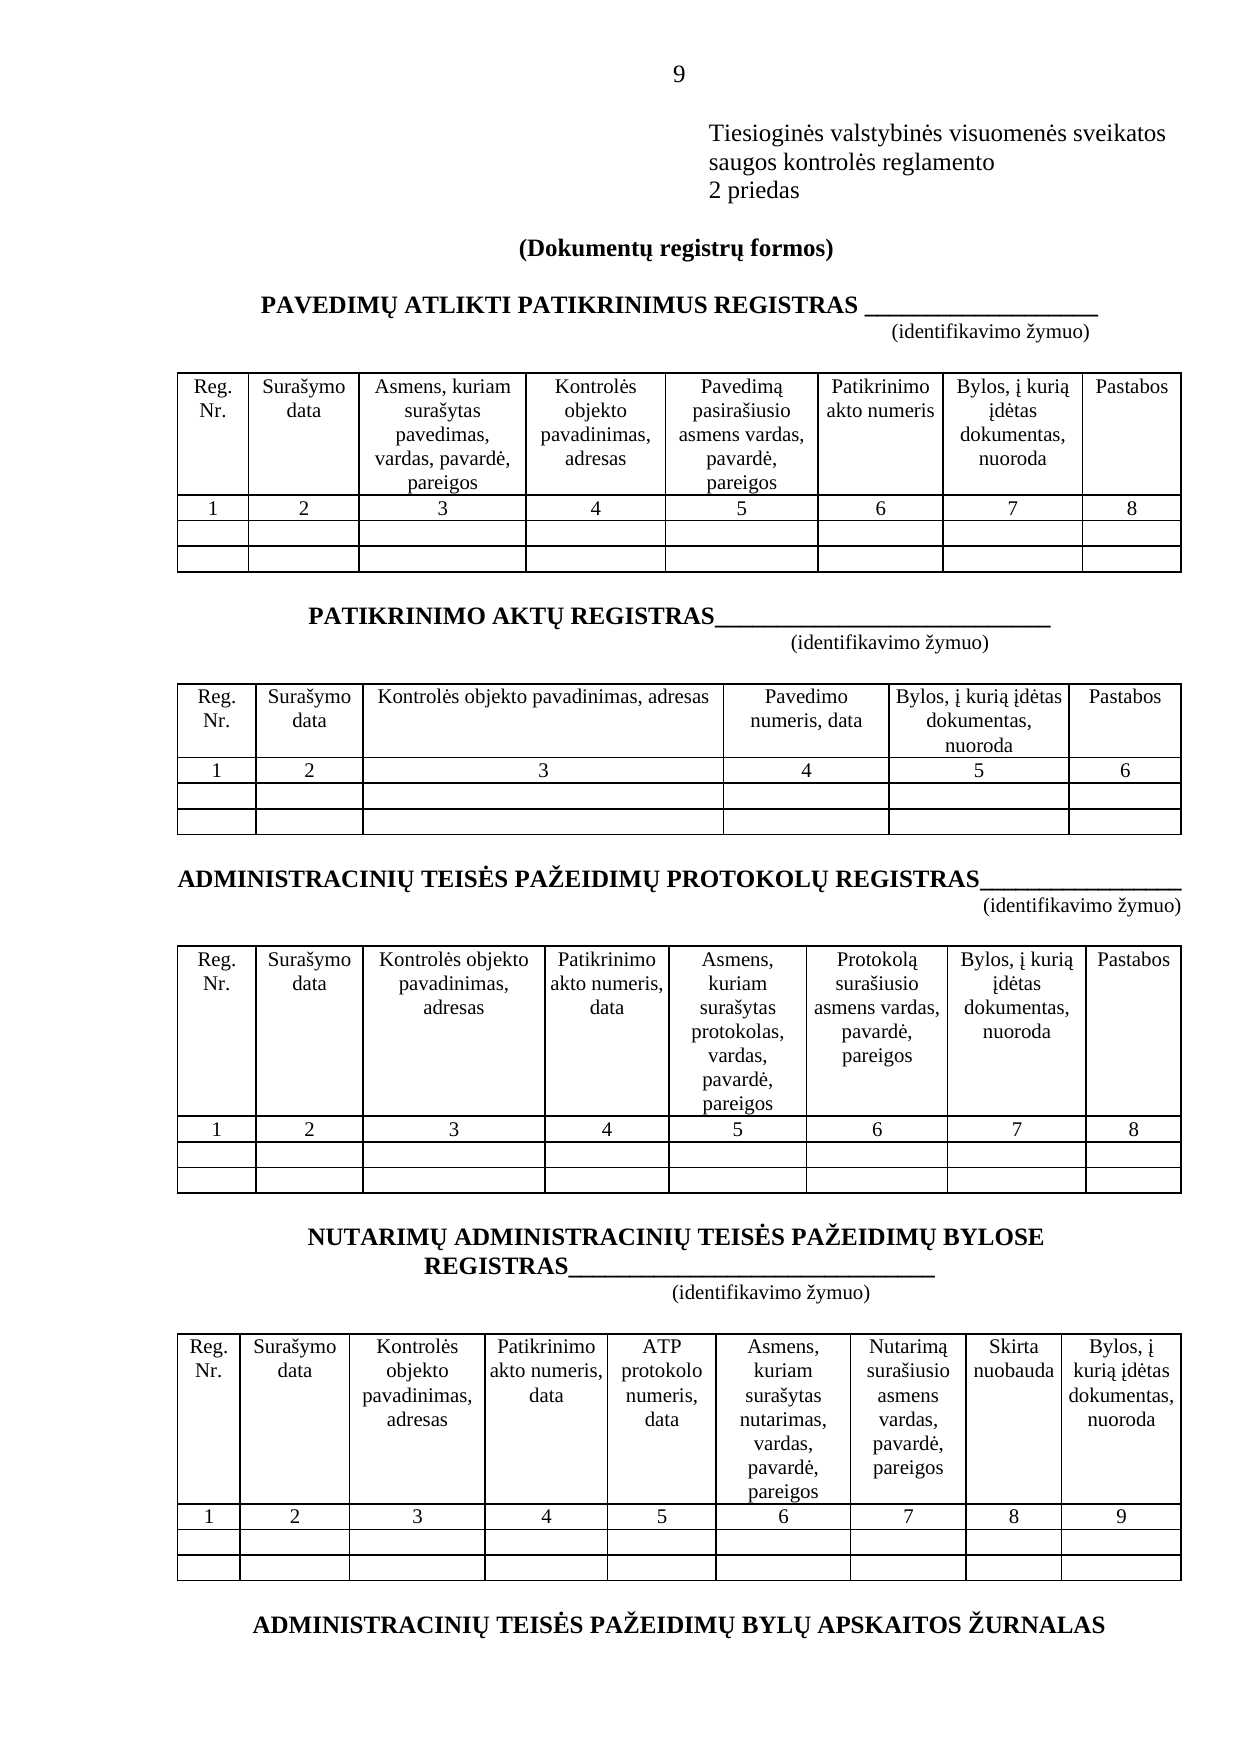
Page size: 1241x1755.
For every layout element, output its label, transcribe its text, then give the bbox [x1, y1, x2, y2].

table_header Reg. Nr. [178, 1335, 239, 1503]
table_cell 5 [608, 1505, 612, 1528]
table_cell 8 [1083, 496, 1087, 520]
table_cell [846, 1556, 850, 1580]
table_header Nutarimą surašiusio asmens vardas, pavardė, pareigos [851, 1335, 965, 1503]
table_cell [1062, 1556, 1066, 1580]
table_cell 6 [846, 1505, 850, 1528]
table_header Protokolą surašiusio asmens vardas, pavardė, pareigos [807, 947, 947, 1115]
text (identifikavimo žymuo) [177, 892, 1181, 917]
table_cell [719, 810, 723, 833]
text ADMINISTRACINIŲ TEISĖS PAŽEIDIMŲ PROTOKOLŲ REGISTRAS [177, 864, 1181, 892]
table_cell 3 [350, 1505, 354, 1528]
table_cell [943, 1168, 947, 1192]
table_cell [1057, 1530, 1061, 1554]
table_cell 6 [807, 1117, 811, 1141]
table_cell 4 [724, 758, 728, 782]
table_cell [661, 521, 665, 545]
table_cell [350, 1556, 354, 1580]
table_cell [802, 1168, 806, 1192]
text (identifikavimo žymuo) [177, 319, 1181, 343]
table_cell [608, 1556, 612, 1580]
table_header Bylos, į kurią įdėtas dokumentas, nuoroda [948, 947, 1085, 1115]
table_cell [1057, 1556, 1061, 1580]
table_header Surašymo data [257, 947, 362, 1115]
table_cell [1083, 547, 1087, 571]
table_header Patikrinimo akto numeris [819, 374, 942, 494]
table_cell [719, 784, 723, 808]
table_cell [1078, 547, 1082, 571]
table_header Reg. Nr. [178, 374, 248, 494]
table_cell [724, 784, 728, 808]
table_cell [244, 521, 248, 545]
table_header Pastabos [1087, 947, 1180, 1115]
table_header Kontrolės objekto pavadinimas, adresas [350, 1335, 484, 1503]
table_header Kontrolės objekto pavadinimas, adresas [364, 685, 723, 757]
table_cell [1078, 521, 1082, 545]
table_cell [1062, 1530, 1066, 1554]
table_header ATP protokolo numeris, data [608, 1335, 715, 1503]
table_cell [350, 1530, 354, 1554]
text (identifikavimo žymuo) [177, 630, 1181, 654]
table_cell [603, 1530, 607, 1554]
table_cell [603, 1556, 607, 1580]
table_cell 3 [719, 758, 723, 782]
table_header Pastabos [1070, 685, 1180, 757]
table_cell [244, 547, 248, 571]
table_cell 1 [244, 496, 248, 520]
table_header Kontrolės objekto pavadinimas, adresas [364, 947, 544, 1115]
table_cell 8 [1057, 1505, 1061, 1528]
table_cell 2 [345, 1505, 349, 1528]
table_header Kontrolės objekto pavadinimas, adresas [527, 374, 665, 494]
table_header Skirta nuobauda [967, 1335, 1061, 1503]
text (Dokumentų registrų formos) [177, 233, 1181, 262]
table_cell [948, 1143, 952, 1167]
table_header Pavedimo numeris, data [724, 685, 888, 757]
table_cell [802, 1143, 806, 1167]
table_cell [345, 1556, 349, 1580]
table_header Surašymo data [241, 1335, 349, 1503]
text NUTARIMŲ ADMINISTRACINIŲ TEISĖS PAŽEIDIMŲ BYLOSE [177, 1222, 1181, 1251]
table_cell [846, 1530, 850, 1554]
table_header Patikrinimo akto numeris, data [546, 947, 668, 1115]
table_header Bylos, į kurią įdėtas dokumentas, nuoroda [1062, 1335, 1180, 1503]
table_header Reg. Nr. [178, 947, 255, 1115]
table_header Reg. Nr. [178, 685, 255, 757]
table_cell 5 [802, 1117, 806, 1141]
table_cell [661, 547, 665, 571]
table_header Surašymo data [249, 374, 358, 494]
table_cell [345, 1530, 349, 1554]
text saugos kontrolės reglamento [177, 147, 1181, 176]
table_cell 4 [603, 1505, 607, 1528]
table_header Surašymo data [257, 685, 362, 757]
table_header Bylos, į kurią įdėtas dokumentas, nuoroda [944, 374, 1082, 494]
table_cell [807, 1168, 811, 1192]
table_cell [943, 1143, 947, 1167]
table_cell 9 [1062, 1505, 1066, 1528]
text 2 priedas [177, 176, 1181, 204]
table_cell [1083, 521, 1087, 545]
table_cell [807, 1143, 811, 1167]
table_cell [948, 1168, 952, 1192]
text (identifikavimo žymuo) [177, 1280, 1181, 1304]
table_cell 4 [661, 496, 665, 520]
table_header Patikrinimo akto numeris, data [486, 1335, 607, 1503]
table_cell 6 [943, 1117, 947, 1141]
text PAVEDIMŲ ATLIKTI PATIKRINIMUS REGISTRAS [177, 291, 1181, 319]
table_cell 7 [1078, 496, 1082, 520]
table_cell 7 [948, 1117, 952, 1141]
table_cell [724, 810, 728, 833]
text REGISTRAS [177, 1251, 1181, 1280]
text ADMINISTRACINIŲ TEISĖS PAŽEIDIMŲ BYLŲ APSKAITOS ŽURNALAS [177, 1610, 1181, 1639]
text Tiesioginės valstybinės visuomenės sveikatos [702, 118, 1181, 147]
table_cell [608, 1530, 612, 1554]
text PATIKRINIMO AKTŲ REGISTRAS [177, 601, 1181, 630]
table_header Pastabos [1083, 374, 1180, 494]
